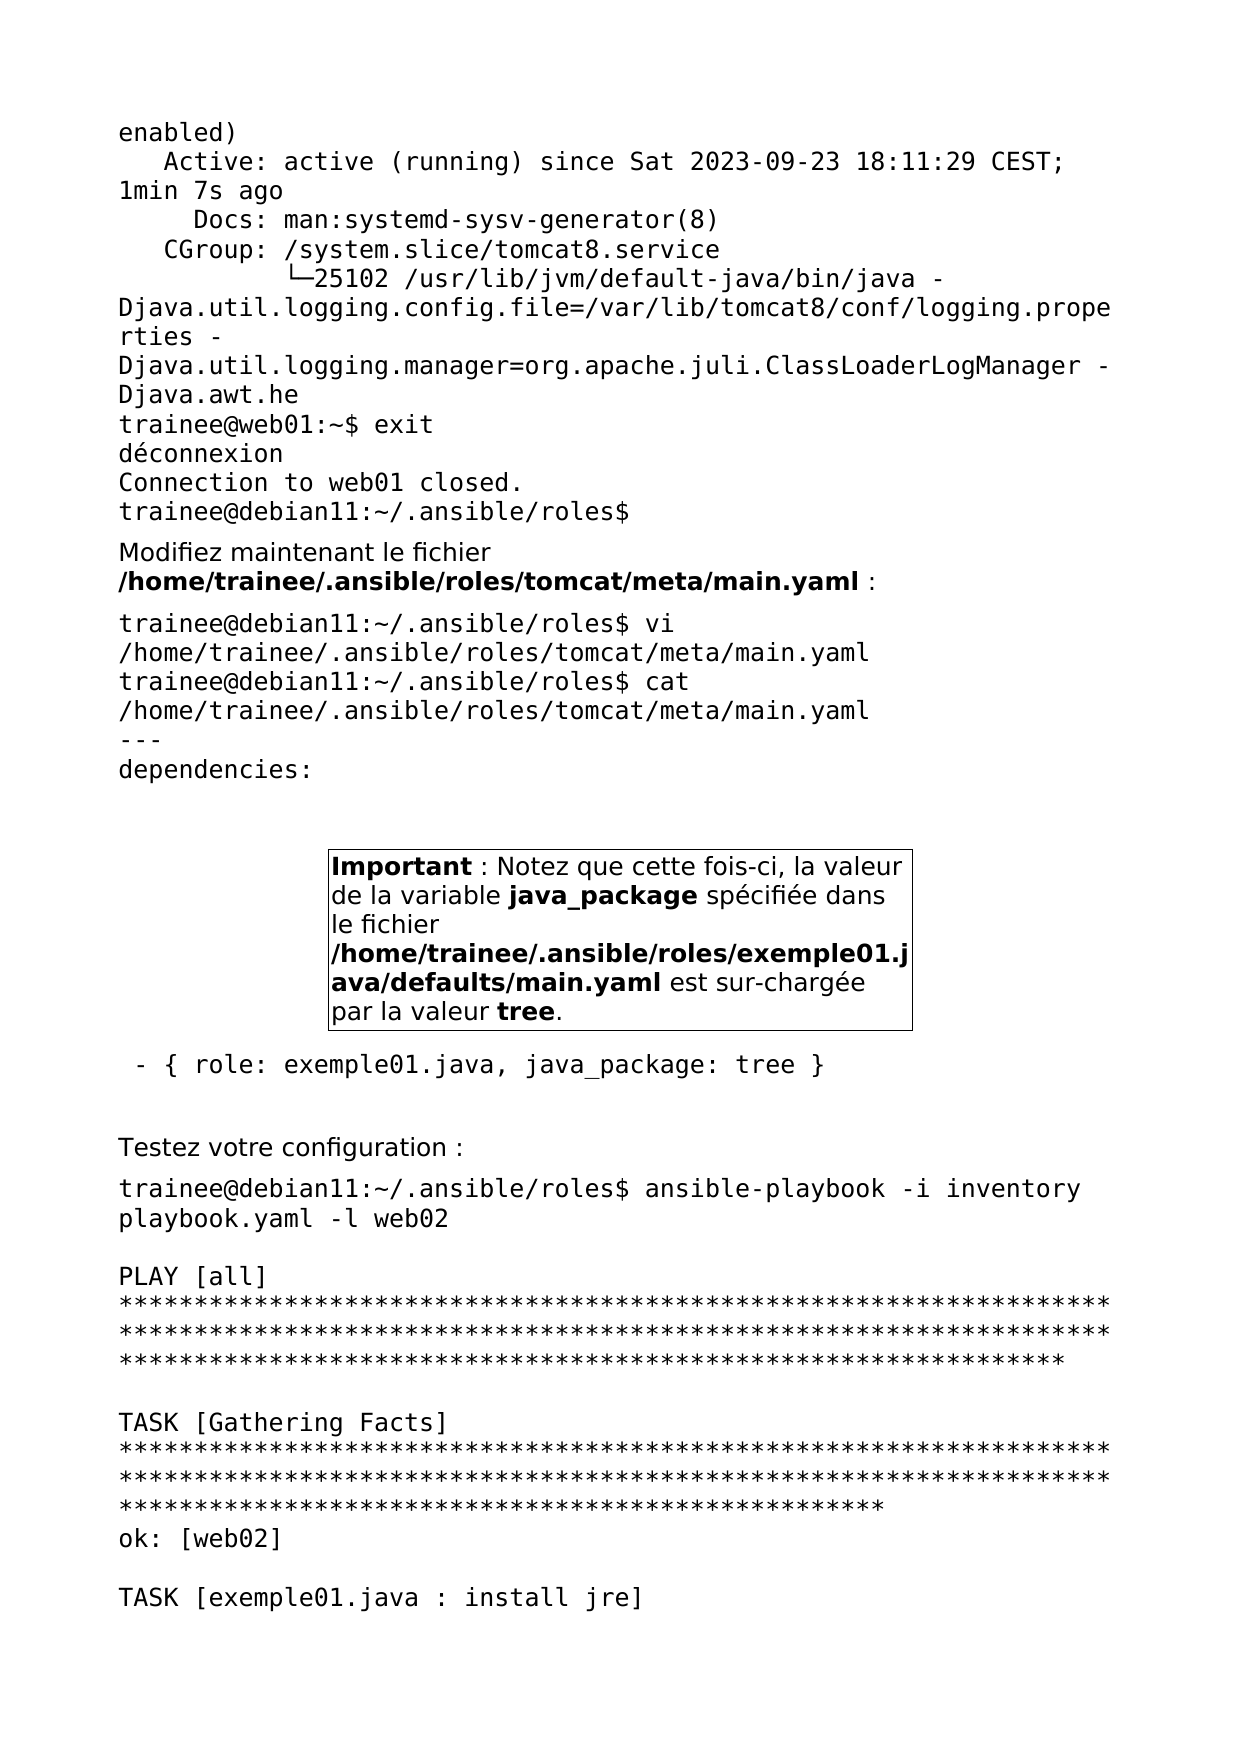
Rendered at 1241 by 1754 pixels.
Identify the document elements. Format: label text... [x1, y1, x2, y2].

text Testez votre configuration : [118, 1133, 1122, 1162]
text Modifiez maintenant le fichier /home/trainee/.ansible/roles/tomcat/meta/main.yaml : [118, 538, 1122, 597]
text trainee@debian11:~/.ansible/roles$ vi /home/trainee/.ansible/roles/tomcat/meta/main.yaml trainee@debian11:~/.ansible/roles$ cat /home/trainee/.ansible/roles/tomcat/meta/main.yaml --- dependencies: - { role: exemple01.java, java_package: tree } [118, 609, 1122, 1079]
text trainee@debian11:~/.ansible/roles$ ansible-playbook -i inventory playbook.yaml -l web02 PLAY [all] *************************************************************************************************************************************************************************************************** TASK [Gathering Facts] *************************************************************************************************************************************************************************************** ok: [web02] TASK [exemple01.java : install jre] [118, 1175, 1122, 1612]
table_header Important : Notez que cette fois-ci, la valeur de la variable java_package spécifiée dans le fichier /home/trainee/.ansible/roles/exemple01.java/defaults/main.yaml est sur-chargée par la valeur tree. [329, 850, 912, 1029]
text enabled) Active: active (running) since Sat 2023-09-23 18:11:29 CEST; 1min 7s ago Docs: man:systemd-sysv-generator(8) CGroup: /system.slice/tomcat8.service └─25102 /usr/lib/jvm/default-java/bin/java -Djava.util.logging.config.file=/var/lib/tomcat8/conf/logging.properties -Djava.util.logging.manager=org.apache.juli.ClassLoaderLogManager -Djava.awt.he trainee@web01:~$ exit déconnexion Connection to web01 closed. trainee@debian11:~/.ansible/roles$ [118, 118, 1122, 526]
